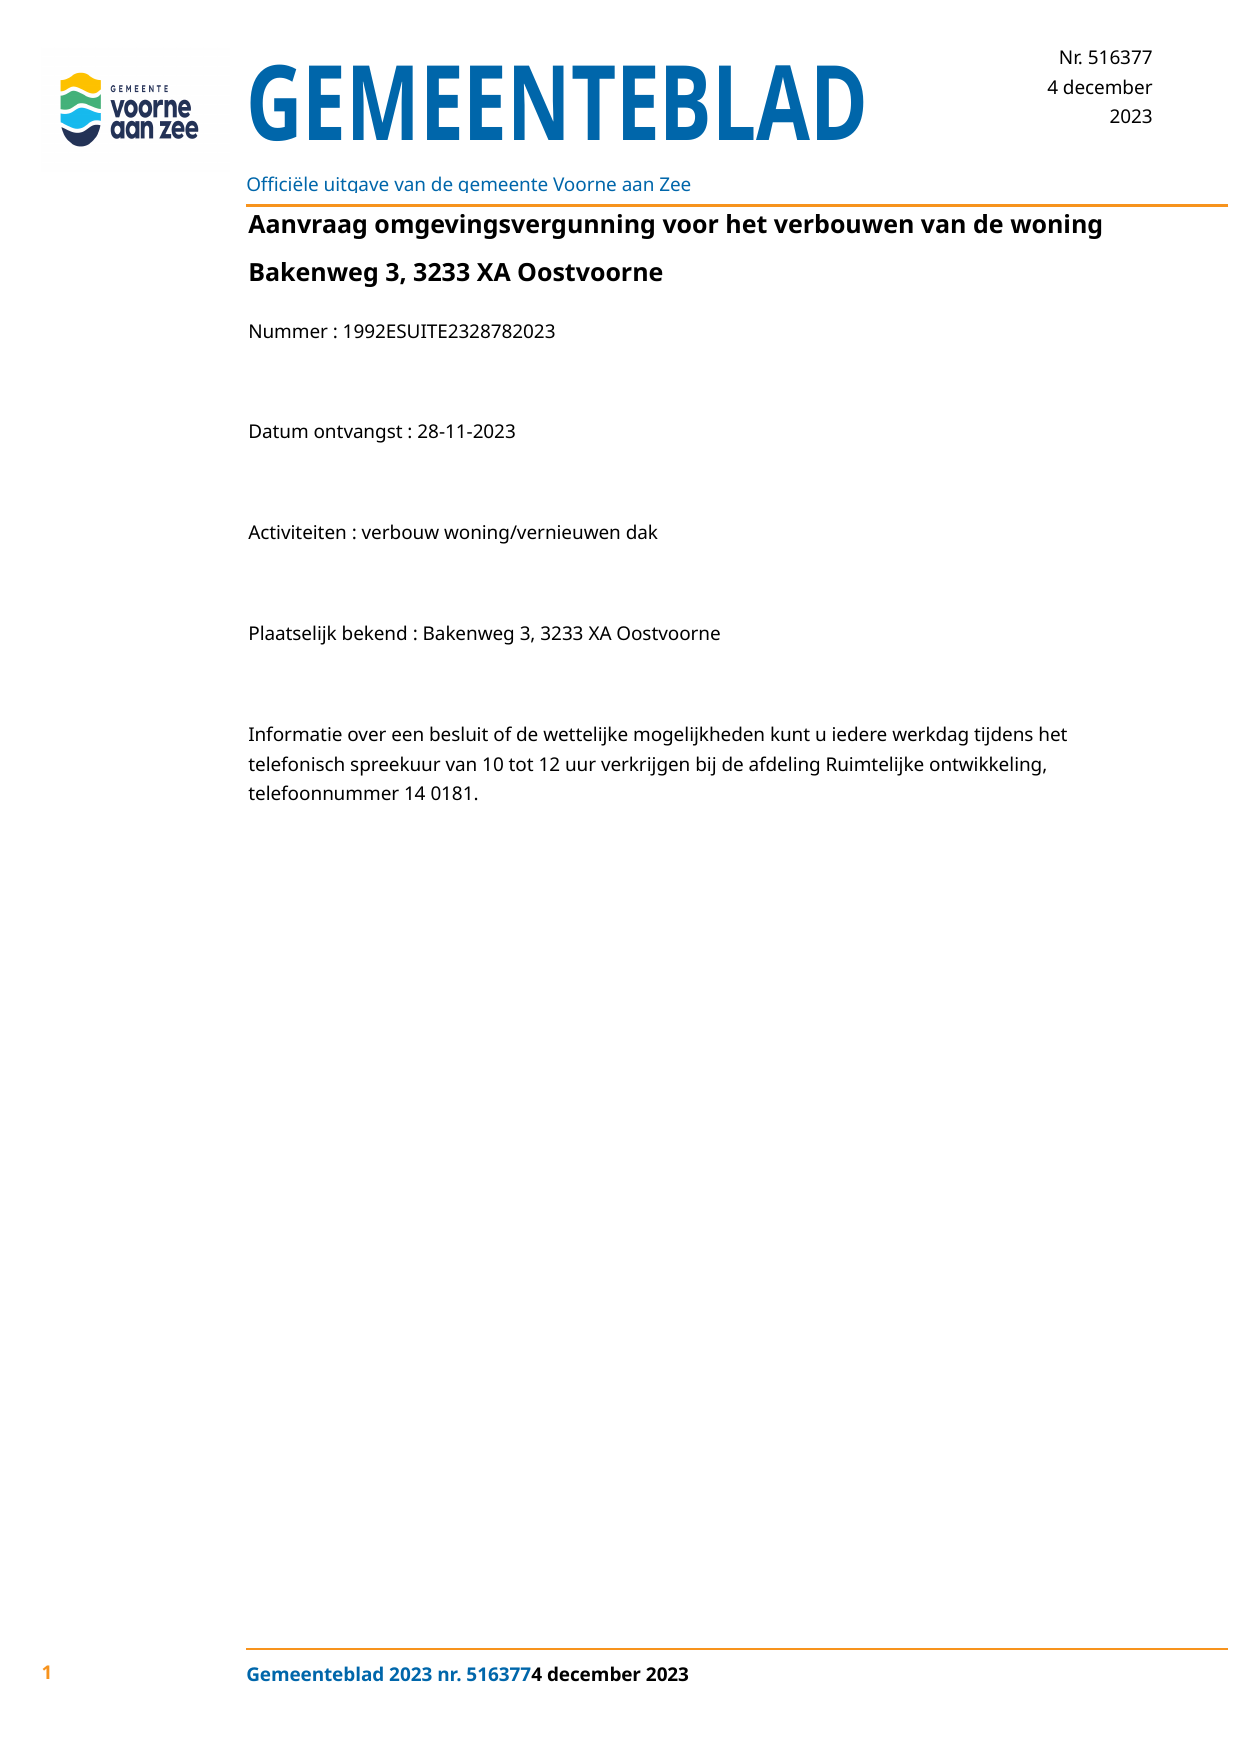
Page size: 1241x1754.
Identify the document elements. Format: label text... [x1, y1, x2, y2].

text Plaatselijk bekend : Bakenweg 3, 3233 XA Oostvoorne [248, 620, 1152, 646]
text Activiteiten : verbouw woning/vernieuwen dak [248, 519, 1152, 545]
text Nummer : 1992ESUITE2328782023 [248, 318, 1152, 344]
text Aanvraag omgevingsvergunning voor het verbouwen van de woning Bakenweg 3, 3233 XA Oostvoorne [248, 207, 1152, 288]
text Informatie over een besluit of de wettelijke mogelijkheden kunt u iedere werkdag tijdens het telefonisch spreekuur van 10 tot 12 uur verkrijgen bij de afdeling Ruimtelijke ontwikkeling, telefoonnummer 14 0181. [248, 721, 1152, 806]
picture [41, 47, 231, 172]
text Datum ontvangst : 28-11-2023 [248, 419, 1152, 444]
